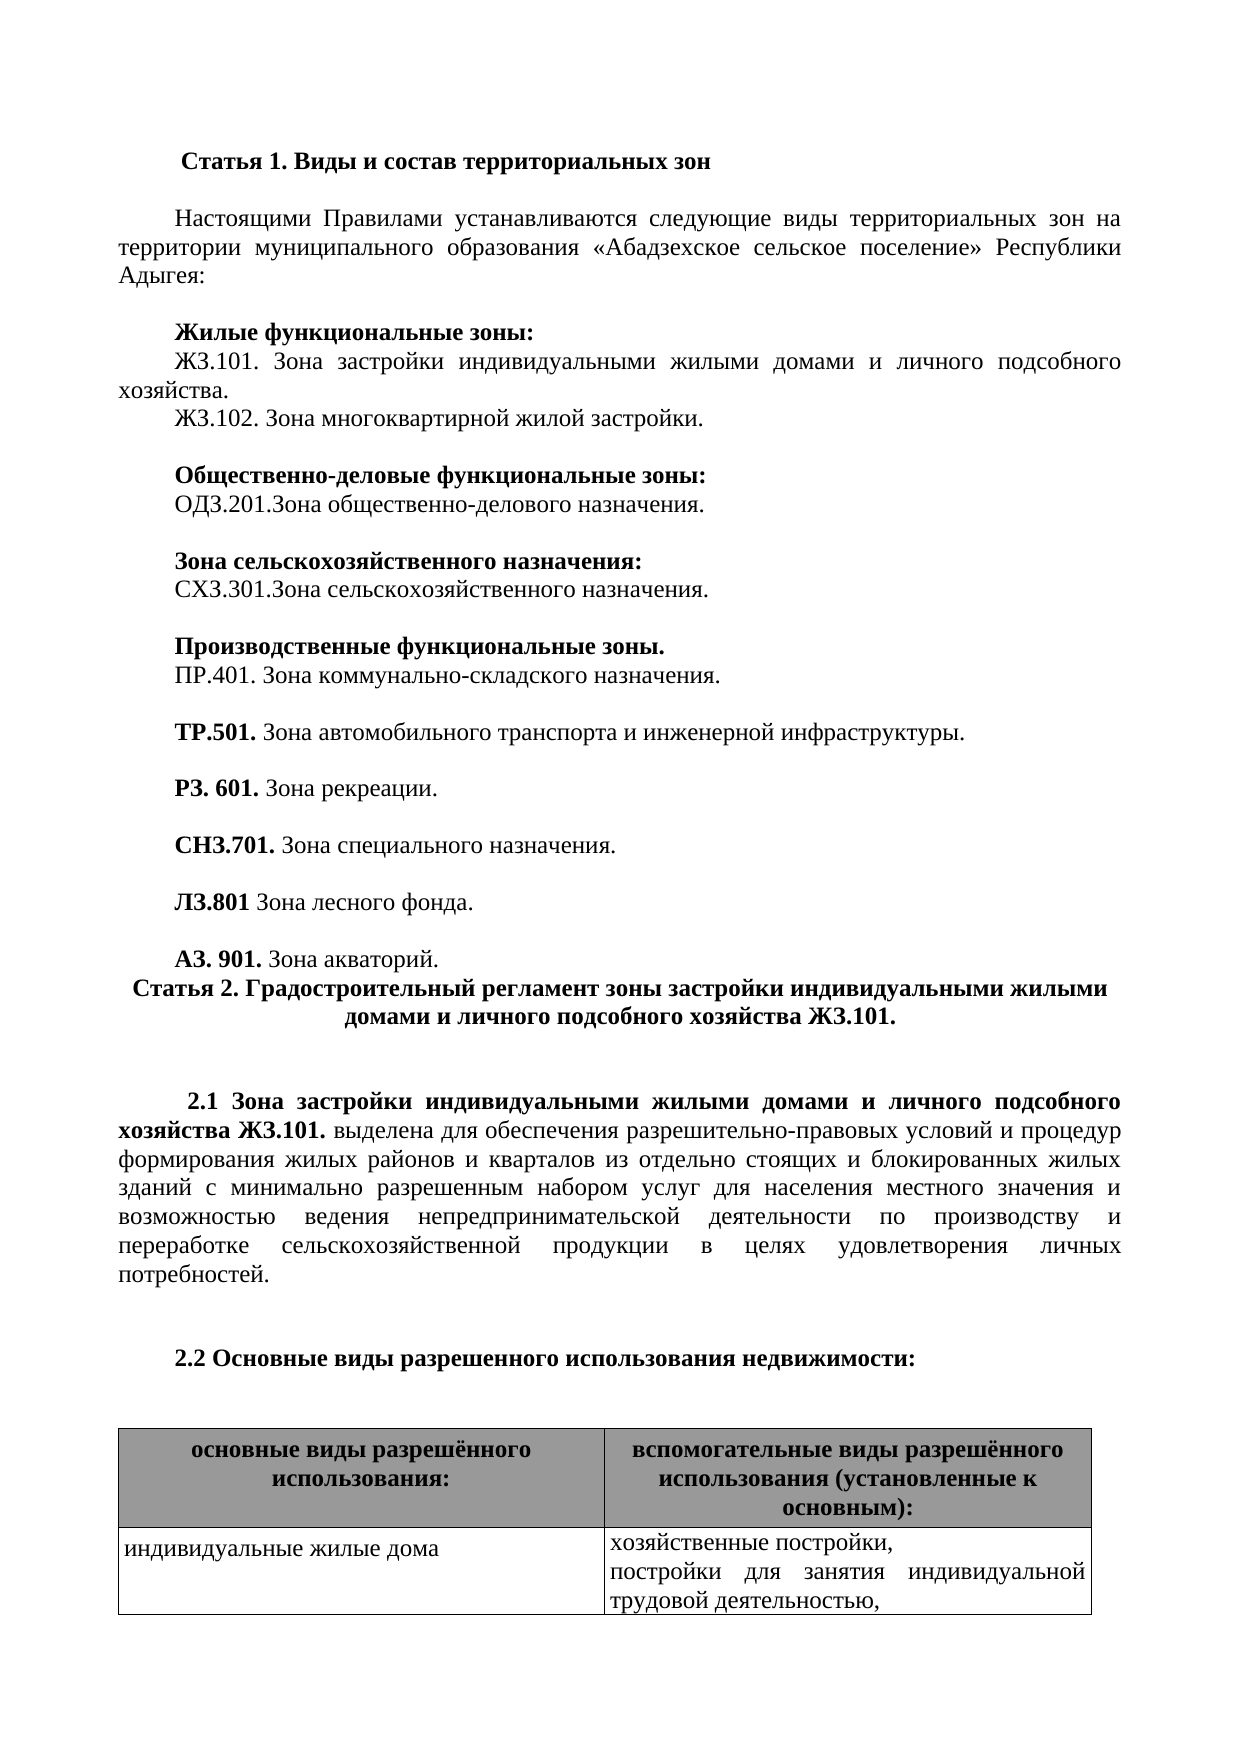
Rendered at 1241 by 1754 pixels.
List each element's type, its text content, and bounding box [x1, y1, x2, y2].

text Производственные функциональные зоны. [118, 631, 1122, 660]
text ЖЗ.102. Зона многоквартирной жилой застройки. [118, 403, 1122, 432]
text Статья 1. Виды и состав территориальных зон [118, 146, 1122, 175]
text Общественно-деловые функциональные зоны: [118, 460, 1122, 489]
text ЖЗ.101. Зона застройки индивидуальными жилыми домами и личного подсобного хозяйства. [118, 346, 1122, 403]
text Зона сельскохозяйственного назначения: [118, 546, 1122, 574]
text Настоящими Правилами устанавливаются следующие виды территориальных зон на территории муниципального образования «Абадзехское сельское поселение» Республики Адыгея: [118, 203, 1122, 289]
text ЛЗ.801 Зона лесного фонда. [118, 887, 1122, 916]
text ТР.501. Зона автомобильного транспорта и инженерной инфраструктуры. [118, 717, 1122, 746]
text РЗ. 601. Зона рекреации. [118, 773, 1122, 802]
text СНЗ.701. Зона специального назначения. [118, 830, 1122, 859]
text Статья 2. Градостроительный регламент зоны застройки индивидуальными жилыми домами и личного подсобного хозяйства ЖЗ.101. [118, 973, 1122, 1030]
table_header основные виды разрешённого использования: [119, 1429, 604, 1527]
text АЗ. 901. Зона акваторий. [118, 944, 1122, 973]
text 2.2 Основные виды разрешенного использования недвижимости: [118, 1343, 1122, 1372]
table_header вспомогательные виды разрешённого использования (установленные к основным): [605, 1429, 1091, 1527]
text ОДЗ.201.Зона общественно-делового назначения. [118, 489, 1122, 518]
text 2.1 Зона застройки индивидуальными жилыми домами и личного подсобного хозяйства ЖЗ.101. выделена для обеспечения разрешительно-правовых условий и процедур формирования жилых районов и кварталов из отдельно стоящих и блокированных жилых зданий с минимально разрешенным набором услуг для населения местного значения и возможностью ведения непредпринимательской деятельности по производству и переработке сельскохозяйственной продукции в целях удовлетворения личных потребностей. [118, 1086, 1122, 1287]
text СХЗ.301.Зона сельскохозяйственного назначения. [118, 574, 1122, 603]
text Жилые функциональные зоны: [118, 317, 1122, 346]
text ПР.401. Зона коммунально-складского назначения. [118, 660, 1122, 689]
table_cell индивидуальные жилые дома [119, 1528, 604, 1614]
table_cell хозяйственные постройки, постройки для занятия индивидуальной трудовой деятельностью, [605, 1528, 1091, 1614]
